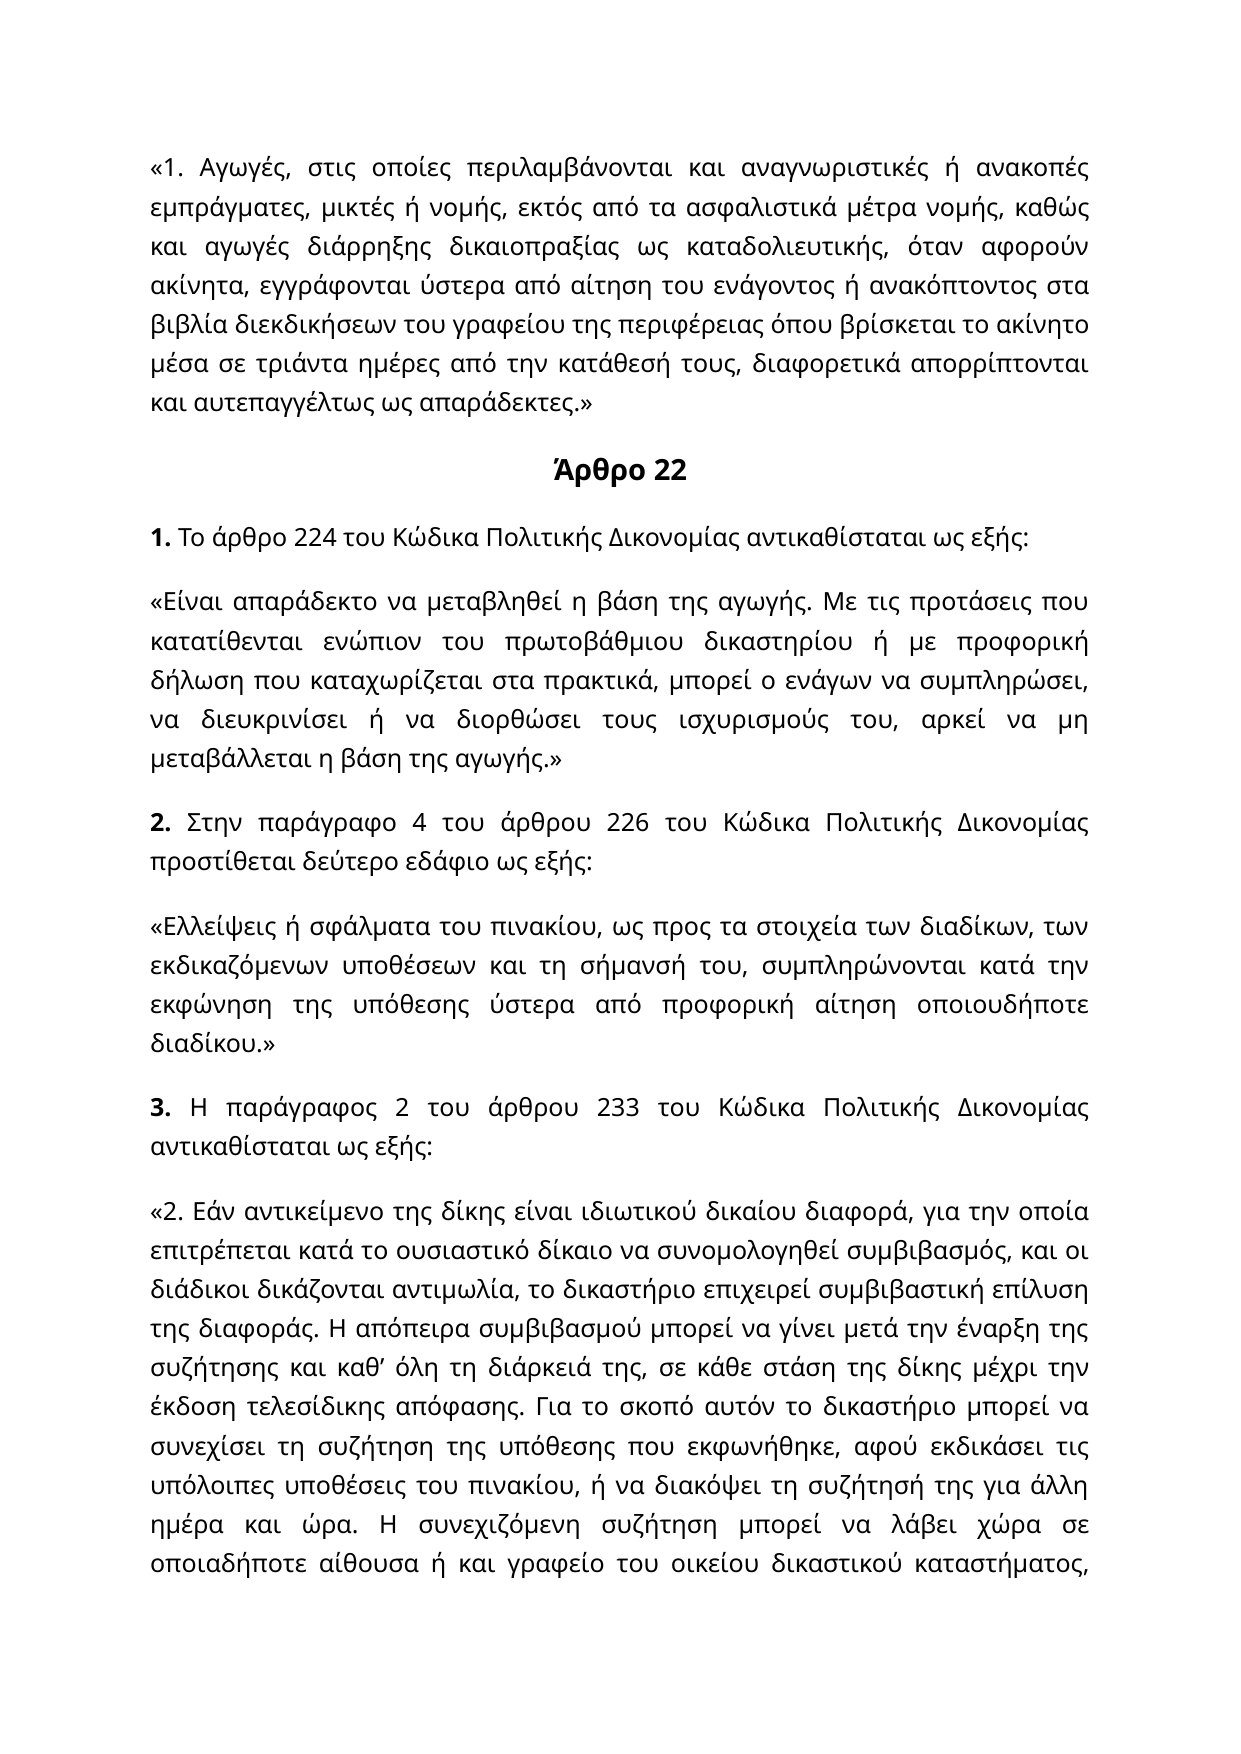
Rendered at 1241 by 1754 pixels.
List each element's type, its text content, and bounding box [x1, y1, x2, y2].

text 3. Η παράγραφος 2 του άρθρου 233 του Κώδικα Πολιτικής Δικονομίας αντικαθίσταται ως εξής: [150, 1090, 1090, 1163]
text «1. Αγωγές, στις οποίες περιλαμβάνονται και αναγνωριστικές ή ανακοπές εμπράγματες, μικτές ή νομής, εκτός από τα ασφαλιστικά μέτρα νομής, καθώς και αγωγές διάρρηξης δικαιοπραξίας ως καταδολιευτικής, όταν αφορούν ακίνητα, εγγράφονται ύστερα από αίτηση του ενάγοντος ή ανακόπτοντος στα βιβλία διεκδικήσεων του γραφείου της περιφέρειας όπου βρίσκεται το ακίνητο μέσα σε τριάντα ημέρες από την κατάθεσή τους, διαφορετικά απορρίπτονται και αυτεπαγγέλτως ως απαράδεκτες.» [150, 150, 1090, 419]
text «Ελλείψεις ή σφάλματα του πινακίου, ως προς τα στοιχεία των διαδίκων, των εκδικαζόμενων υποθέσεων και τη σήμανσή του, συμπληρώνονται κατά την εκφώνηση της υπόθεσης ύστερα από προφορική αίτηση οποιουδήποτε διαδίκου.» [150, 908, 1090, 1060]
text 2. Στην παράγραφο 4 του άρθρου 226 του Κώδικα Πολιτικής Δικονομίας προστίθεται δεύτερο εδάφιο ως εξής: [150, 805, 1090, 878]
text «Είναι απαράδεκτο να μεταβληθεί η βάση της αγωγής. Με τις προτάσεις που κατατίθενται ενώπιον του πρωτοβάθμιου δικαστηρίου ή με προφορική δήλωση που καταχωρίζεται στα πρακτικά, μπορεί ο ενάγων να συμπληρώσει, να διευκρινίσει ή να διορθώσει τους ισχυρισμούς του, αρκεί να μη μεταβάλλεται η βάση της αγωγής.» [150, 584, 1090, 775]
text 1. Το άρθρο 224 του Κώδικα Πολιτικής Δικονομίας αντικαθίσταται ως εξής: [150, 520, 1090, 554]
subtitle Άρθρο 22 [150, 449, 1090, 489]
text «2. Εάν αντικείμενο της δίκης είναι ιδιωτικού δικαίου διαφορά, για την οποία επιτρέπεται κατά το ουσιαστικό δίκαιο να συνομολογηθεί συμβιβασμός, και οι διάδικοι δικάζονται αντιμωλία, το δικαστήριο επιχειρεί συμβιβαστική επίλυση της διαφοράς. Η απόπειρα συμβιβασμού μπορεί να γίνει μετά την έναρξη της συζήτησης και καθ’ όλη τη διάρκειά της, σε κάθε στάση της δίκης μέχρι την έκδοση τελεσίδικης απόφασης. Για το σκοπό αυτόν το δικαστήριο μπορεί να συνεχίσει τη συζήτηση της υπόθεσης που εκφωνήθηκε, αφού εκδικάσει τις υπόλοιπες υποθέσεις του πινακίου, ή να διακόψει τη συζήτησή της για άλλη ημέρα και ώρα. Η συνεχιζόμενη συζήτηση μπορεί να λάβει χώρα σε οποιαδήποτε αίθουσα ή και γραφείο του οικείου δικαστικού καταστήματος, [150, 1193, 1090, 1580]
